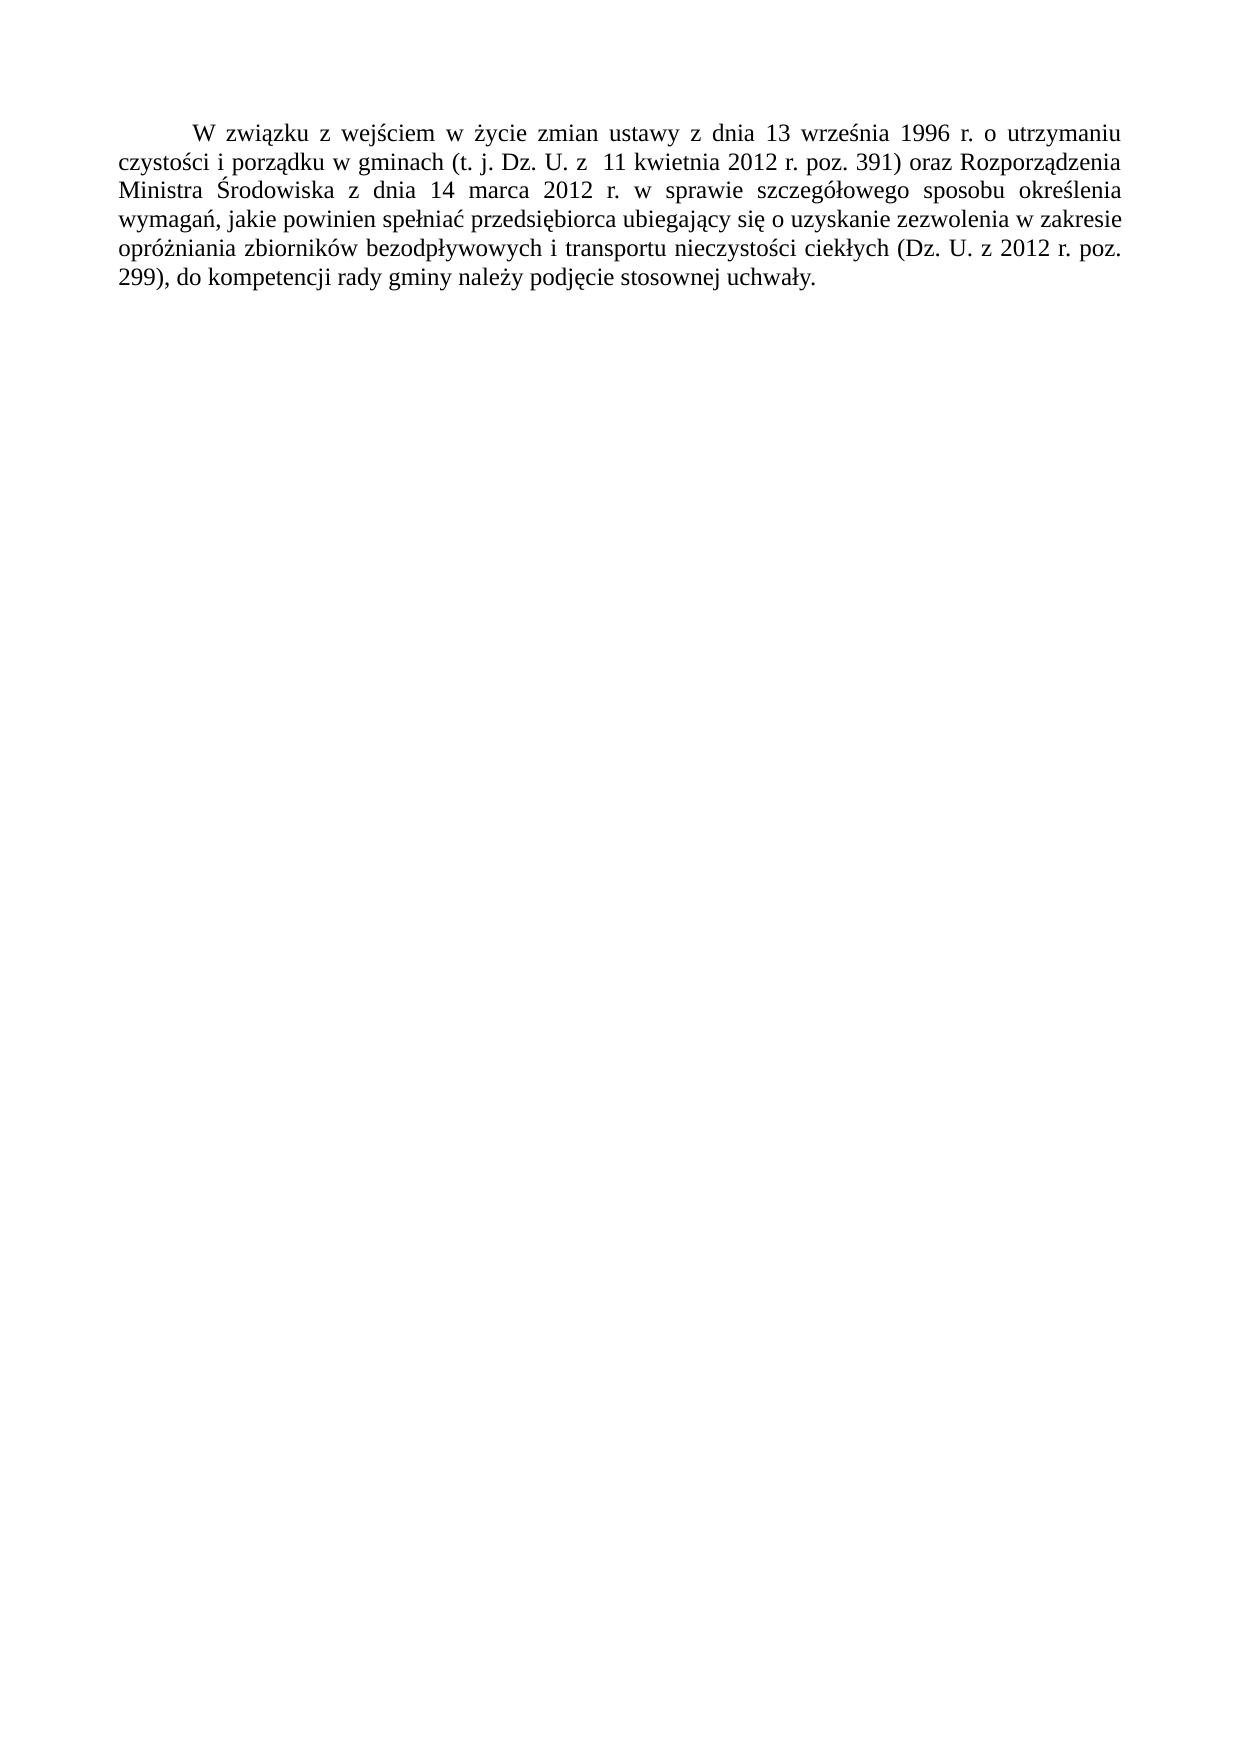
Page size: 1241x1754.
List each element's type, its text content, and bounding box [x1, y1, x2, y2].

text W związku z wejściem w życie zmian ustawy z dnia 13 września 1996 r. o utrzymaniu czystości i porządku w gminach (t. j. Dz. U. z 11 kwietnia 2012 r. poz. 391) oraz Rozporządzenia Ministra Środowiska z dnia 14 marca 2012 r. w sprawie szczegółowego sposobu określenia wymagań, jakie powinien spełniać przedsiębiorca ubiegający się o uzyskanie zezwolenia w zakresie opróżniania zbiorników bezodpływowych i transportu nieczystości ciekłych (Dz. U. z 2012 r. poz. 299), do kompetencji rady gminy należy podjęcie stosownej uchwały. [118, 118, 1123, 291]
